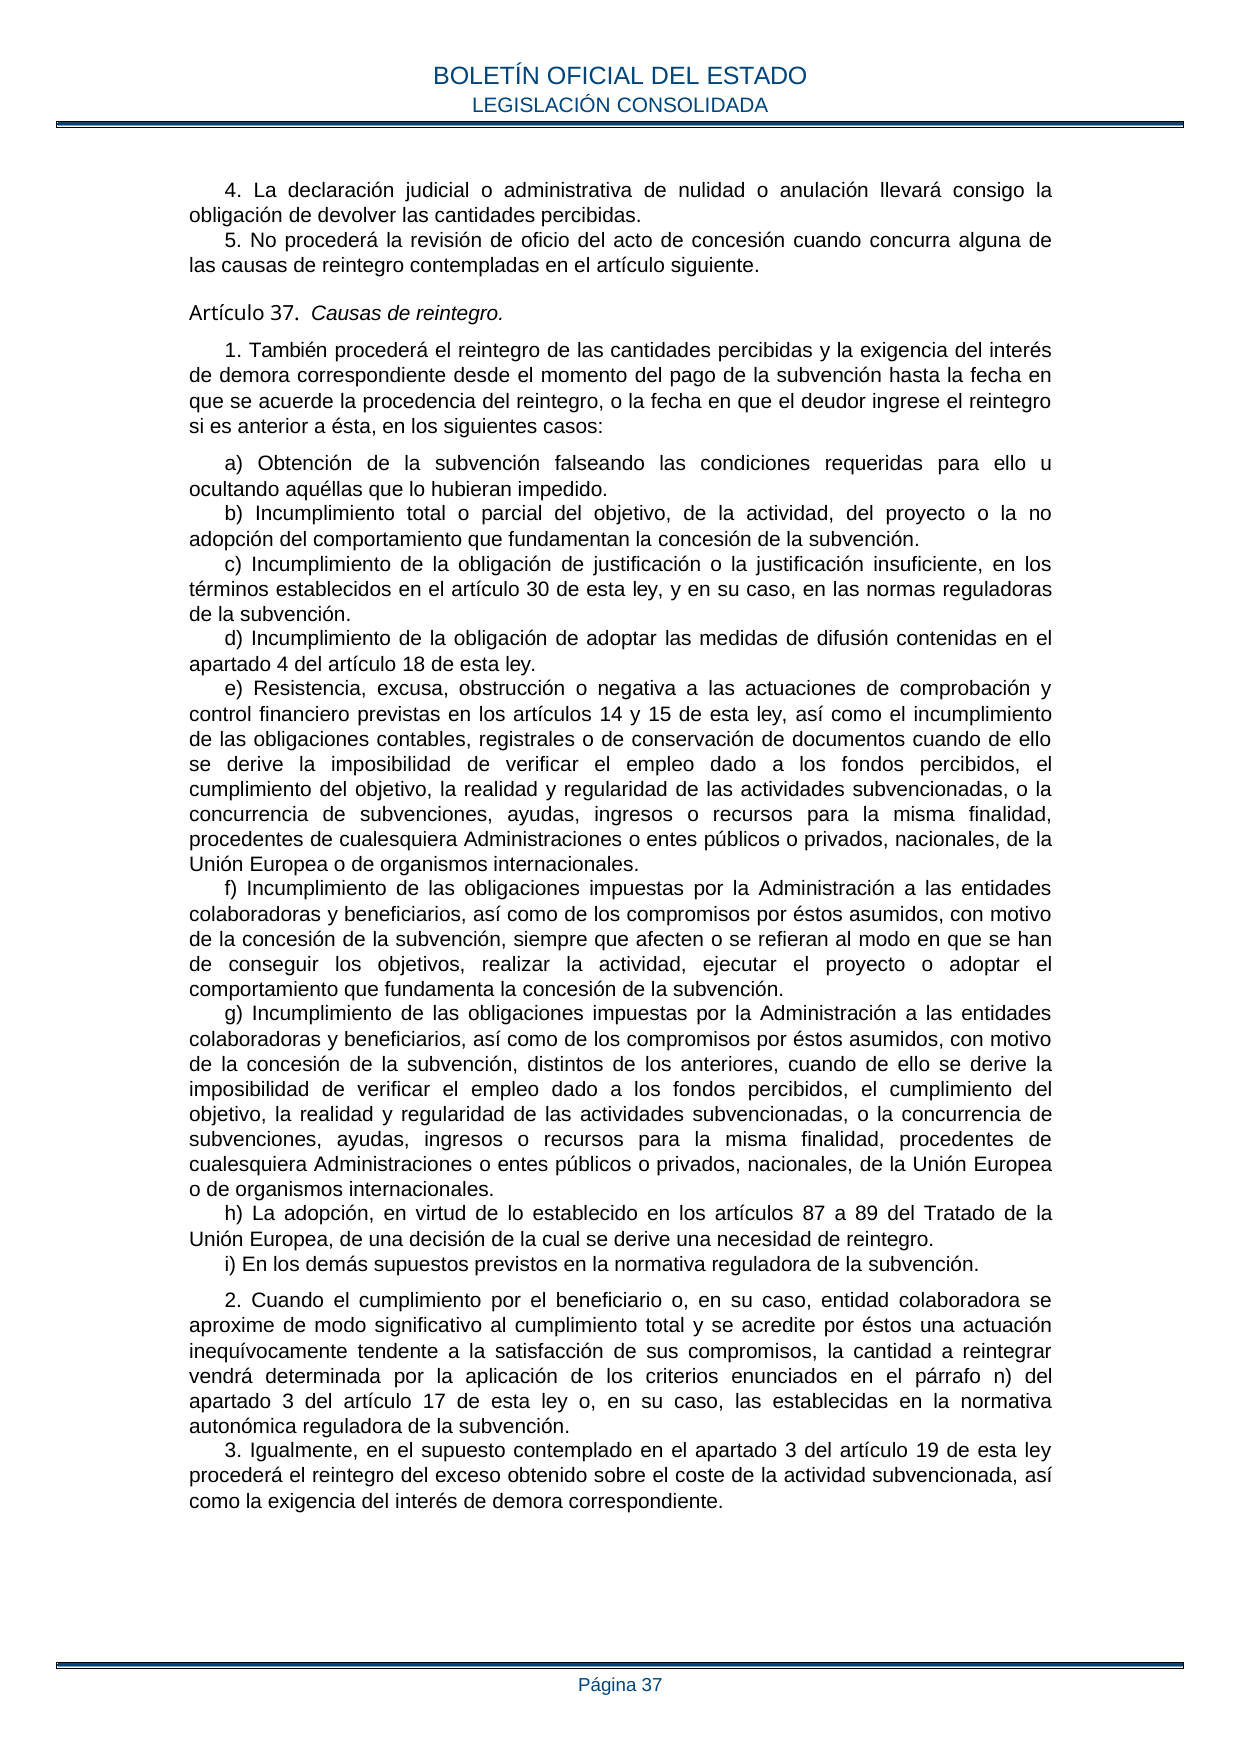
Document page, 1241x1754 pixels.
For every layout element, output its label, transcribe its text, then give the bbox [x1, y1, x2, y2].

text apartado 3 del artículo 17 de esta ley o, en su caso, las establecidas en la normativa [189, 1388, 1076, 1413]
text imposibilidad de verificar el empleo dado a los fondos percibidos, el cumplimiento del [189, 1076, 1076, 1101]
text e) Resistencia, excusa, obstrucción o negativa a las actuaciones de comprobación y [224, 671, 1076, 701]
text 2. Cuando el cumplimiento por el beneficiario o, en su caso, entidad colaboradora se [224, 1284, 1076, 1309]
picture [57, 1663, 1183, 1668]
text Unión Europea, de una decisión de la cual se derive una necesidad de reintegro. [189, 1226, 1076, 1251]
text de la concesión de la subvención, distintos de los anteriores, cuando de ello se derive la [189, 1051, 1076, 1076]
text 3 [224, 1434, 236, 1459]
text o de organismos internacionales. [189, 1176, 1076, 1201]
text comportamiento que fundamenta la concesión de la subvención. [189, 976, 1076, 1001]
text BOLETÍN OFICIAL DEL ESTADO [433, 56, 832, 92]
text de la subvención. [189, 601, 1076, 626]
text como la exigencia del interés de demora correspondiente. [189, 1488, 1076, 1513]
text las causas de reintegro contempladas en el artículo siguiente. [189, 248, 785, 278]
text de las obligaciones contables, registrales o de conservación de documentos cuando de ello [189, 726, 1076, 751]
text d) Incumplimiento de la obligación de adoptar las medidas de difusión contenidas en el [224, 621, 1076, 651]
text colaboradoras y beneficiarios, así como de los compromisos por éstos asumidos, con motivo [189, 901, 1076, 926]
text cualesquiera Administraciones o entes públicos o privados, nacionales, de la Unión Europea [189, 1151, 1076, 1176]
text f) Incumplimiento de las obligaciones impuestas por la Administración a las entidades [224, 871, 1076, 901]
text b) Incumplimiento total o parcial del objetivo, de la actividad, del proyecto o la no [224, 496, 1076, 526]
text procederá el reintegro del exceso obtenido sobre el coste de la actividad subvencionada, así [189, 1459, 1076, 1488]
text concurrencia de subvenciones, ayudas, ingresos o recursos para la misma finalidad, [189, 801, 1076, 826]
text . La declaración judicial o administrativa de nulidad o anulación llevará consigo la [236, 173, 1076, 203]
text de conseguir los objetivos, realizar la actividad, ejecutar el proyecto o adoptar el [189, 951, 1076, 976]
text ocultando aquéllas que lo hubieran impedido. [189, 476, 1076, 501]
text i) En los demás supuestos previstos en la normativa reguladora de la subvención. [224, 1251, 1076, 1276]
text a) Obtención de la subvención falseando las condiciones requeridas para ello u [224, 446, 1076, 476]
text procedentes de cualesquiera Administraciones o entes públicos o privados, nacionales, de la [189, 826, 1076, 851]
text h) La adopción, en virtud de lo establecido en los artículos 87 a 89 del Tratado de la [224, 1196, 1076, 1226]
text términos establecidos en el artículo 30 de esta ley, y en su caso, en las normas reguladoras [189, 576, 1076, 601]
text 1 [224, 334, 236, 359]
picture [57, 122, 1183, 127]
text Artículo 37. Causas de reintegro. [189, 297, 532, 327]
text se derive la imposibilidad de verificar el empleo dado a los fondos percibidos, el [189, 751, 1076, 776]
text si es anterior a ésta, en los siguientes casos: [189, 413, 1076, 438]
text objetivo, la realidad y regularidad de las actividades subvencionadas, o la concurrencia de [189, 1101, 1076, 1126]
text autonómica reguladora de la subvención. [189, 1413, 1076, 1438]
text obligación de devolver las cantidades percibidas. [189, 198, 667, 228]
text colaboradoras y beneficiarios, así como de los compromisos por éstos asumidos, con motivo [189, 1026, 1076, 1051]
text que se acuerde la procedencia del reintegro, o la fecha en que el deudor ingrese el reintegro [189, 388, 1076, 413]
text LEGISLACIÓN CONSOLIDADA [472, 89, 793, 118]
text cumplimiento del objetivo, la realidad y regularidad de las actividades subvencionadas, o la [189, 776, 1076, 801]
text 4 [224, 173, 236, 198]
text Unión Europea o de organismos internacionales. [189, 851, 1076, 876]
text de la concesión de la subvención, siempre que afecten o se refieran al modo en que se han [189, 926, 1076, 951]
text . Igualmente, en el supuesto contemplado en el apartado 3 del artículo 19 de esta ley [236, 1434, 1076, 1459]
text g) Incumplimiento de las obligaciones impuestas por la Administración a las entidades [224, 996, 1076, 1026]
text de demora correspondiente desde el momento del pago de la subvención hasta la fecha en [189, 359, 1076, 388]
text c) Incumplimiento de la obligación de justificación o la justificación insuficiente, en los [224, 551, 1076, 576]
text apartado 4 del artículo 18 de esta ley. [189, 651, 1076, 676]
text inequívocamente tendente a la satisfacción de sus compromisos, la cantidad a reintegrar [189, 1338, 1076, 1363]
text adopción del comportamiento que fundamentan la concesión de la subvención. [189, 526, 1076, 551]
text 5. No procederá la revisión de oficio del acto de concesión cuando concurra alguna de [224, 223, 1076, 253]
text aproxime de modo significativo al cumplimiento total y se acredite por éstos una actuación [189, 1309, 1076, 1338]
text vendrá determinada por la aplicación de los criterios enunciados en el párrafo n) del [189, 1363, 1076, 1388]
text Página 37 [578, 1670, 687, 1697]
text . También procederá el reintegro de las cantidades percibidas y la exigencia del interés [236, 334, 1076, 359]
text subvenciones, ayudas, ingresos o recursos para la misma finalidad, procedentes de [189, 1126, 1076, 1151]
text control financiero previstas en los artículos 14 y 15 de esta ley, así como el incumplimiento [189, 701, 1076, 726]
